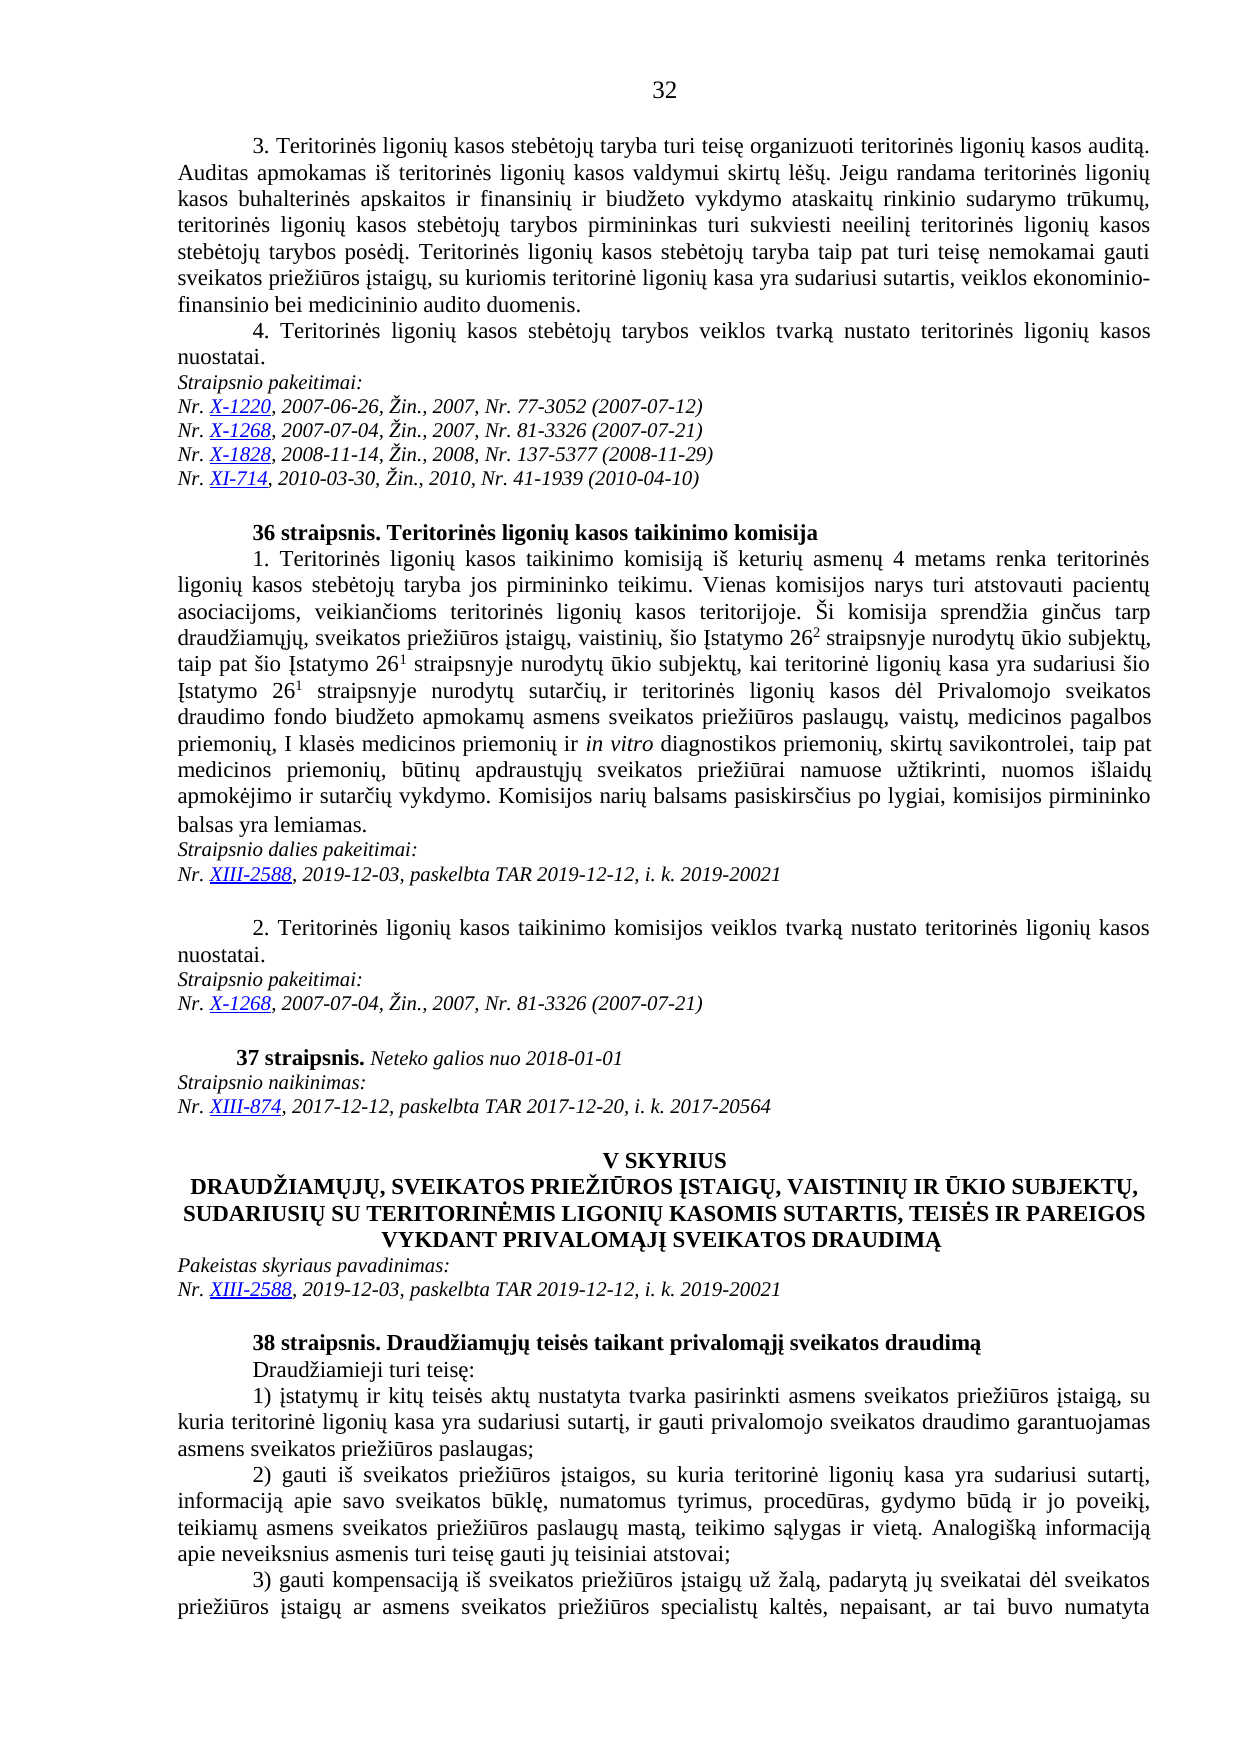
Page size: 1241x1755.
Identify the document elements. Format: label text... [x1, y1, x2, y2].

text 4. Teritorinės ligonių kasos stebėtojų tarybos veiklos tvarką nustato teritorinės ligonių kasos nuostatai. [177, 317, 1152, 370]
text V SKYRIUS [177, 1147, 1152, 1173]
text Straipsnio pakeitimai: [177, 967, 1152, 991]
text Nr. X-1268, 2007-07-04, Žin., 2007, Nr. 81-3326 (2007-07-21) [177, 991, 1152, 1015]
text 37 straipsnis. Neteko galios nuo 2018-01-01 [177, 1044, 1152, 1070]
text 2. Teritorinės ligonių kasos taikinimo komisijos veiklos tvarką nustato teritorinės ligonių kasos nuostatai. [177, 914, 1152, 967]
text 1) įstatymų ir kitų teisės aktų nustatyta tvarka pasirinkti asmens sveikatos priežiūros įstaigą, su kuria teritorinė ligonių kasa yra sudariusi sutartį, ir gauti privalomojo sveikatos draudimo garantuojamas asmens sveikatos priežiūros paslaugas; [177, 1382, 1152, 1461]
text 38 straipsnis. Draudžiamųjų teisės taikant privalomąjį sveikatos draudimą [177, 1329, 1152, 1356]
text Nr. X-1828, 2008-11-14, Žin., 2008, Nr. 137-5377 (2008-11-29) [177, 442, 1152, 466]
text Straipsnio pakeitimai: [177, 370, 1152, 394]
text Draudžiamieji turi teisę: [177, 1356, 1152, 1382]
text Nr. XIII-2588, 2019-12-03, paskelbta TAR 2019-12-12, i. k. 2019-20021 [177, 861, 1152, 886]
text Nr. X-1220, 2007-06-26, Žin., 2007, Nr. 77-3052 (2007-07-12) [177, 394, 1152, 418]
text 2) gauti iš sveikatos priežiūros įstaigos, su kuria teritorinė ligonių kasa yra sudariusi sutartį, informaciją apie savo sveikatos būklę, numatomus tyrimus, procedūras, gydymo būdą ir jo poveikį, teikiamų asmens sveikatos priežiūros paslaugų mastą, teikimo sąlygas ir vietą. Analogišką informaciją apie neveiksnius asmenis turi teisę gauti jų teisiniai atstovai; [177, 1461, 1152, 1567]
text Straipsnio dalies pakeitimai: [177, 837, 1152, 861]
text Nr. XIII-2588, 2019-12-03, paskelbta TAR 2019-12-12, i. k. 2019-20021 [177, 1277, 1152, 1301]
text Pakeistas skyriaus pavadinimas: [177, 1252, 1152, 1277]
text 3. Teritorinės ligonių kasos stebėtojų taryba turi teisę organizuoti teritorinės ligonių kasos auditą. Auditas apmokamas iš teritorinės ligonių kasos valdymui skirtų lėšų. Jeigu randama teritorinės ligonių kasos buhalterinės apskaitos ir finansinių ir biudžeto vykdymo ataskaitų rinkinio sudarymo trūkumų, teritorinės ligonių kasos stebėtojų tarybos pirmininkas turi sukviesti neeilinį teritorinės ligonių kasos stebėtojų tarybos posėdį. Teritorinės ligonių kasos stebėtojų taryba taip pat turi teisę nemokamai gauti sveikatos priežiūros įstaigų, su kuriomis teritorinė ligonių kasa yra sudariusi sutartis, veiklos ekonominio-finansinio bei medicininio audito duomenis. [177, 132, 1152, 317]
text DRAUDŽIAMŲJŲ, SVEIKATOS PRIEŽIŪROS ĮSTAIGŲ, VAISTINIŲ IR ŪKIO SUBJEKTŲ, SUDARIUSIŲ SU TERITORINĖMIS LIGONIŲ KASOMIS SUTARTIS, TEISĖS IR PAREIGOS VYKDANT PRIVALOMĄJĮ SVEIKATOS DRAUDIMĄ [177, 1173, 1152, 1252]
text Straipsnio naikinimas: [177, 1070, 1152, 1094]
text 36 straipsnis. Teritorinės ligonių kasos taikinimo komisija [177, 519, 1152, 545]
text 1. Teritorinės ligonių kasos taikinimo komisiją iš keturių asmenų 4 metams renka teritorinės ligonių kasos stebėtojų taryba jos pirmininko teikimu. Vienas komisijos narys turi atstovauti pacientų asociacijoms, veikiančioms teritorinės ligonių kasos teritorijoje. Ši komisija sprendžia ginčus tarp draudžiamųjų, sveikatos priežiūros įstaigų, vaistinių, šio Įstatymo 262 straipsnyje nurodytų ūkio subjektų, taip pat šio Įstatymo 261 straipsnyje nurodytų ūkio subjektų, kai teritorinė ligonių kasa yra sudariusi šio Įstatymo 261 straipsnyje nurodytų sutarčių, ir teritorinės ligonių kasos dėl Privalomojo sveikatos draudimo fondo biudžeto apmokamų asmens sveikatos priežiūros paslaugų, vaistų, medicinos pagalbos priemonių, I klasės medicinos priemonių ir in vitro diagnostikos priemonių, skirtų savikontrolei, taip pat medicinos priemonių, būtinų apdraustųjų sveikatos priežiūrai namuose užtikrinti, nuomos išlaidų apmokėjimo ir sutarčių vykdymo. Komisijos narių balsams pasiskirsčius po lygiai, komisijos pirmininko balsas yra lemiamas. [177, 545, 1152, 837]
text Nr. XI-714, 2010-03-30, Žin., 2010, Nr. 41-1939 (2010-04-10) [177, 466, 1152, 490]
text Nr. XIII-874, 2017-12-12, paskelbta TAR 2017-12-20, i. k. 2017-20564 [177, 1094, 1152, 1118]
text Nr. X-1268, 2007-07-04, Žin., 2007, Nr. 81-3326 (2007-07-21) [177, 418, 1152, 442]
text 3) gauti kompensaciją iš sveikatos priežiūros įstaigų už žalą, padarytą jų sveikatai dėl sveikatos priežiūros įstaigų ar asmens sveikatos priežiūros specialistų kaltės, nepaisant, ar tai buvo numatyta [177, 1567, 1152, 1619]
